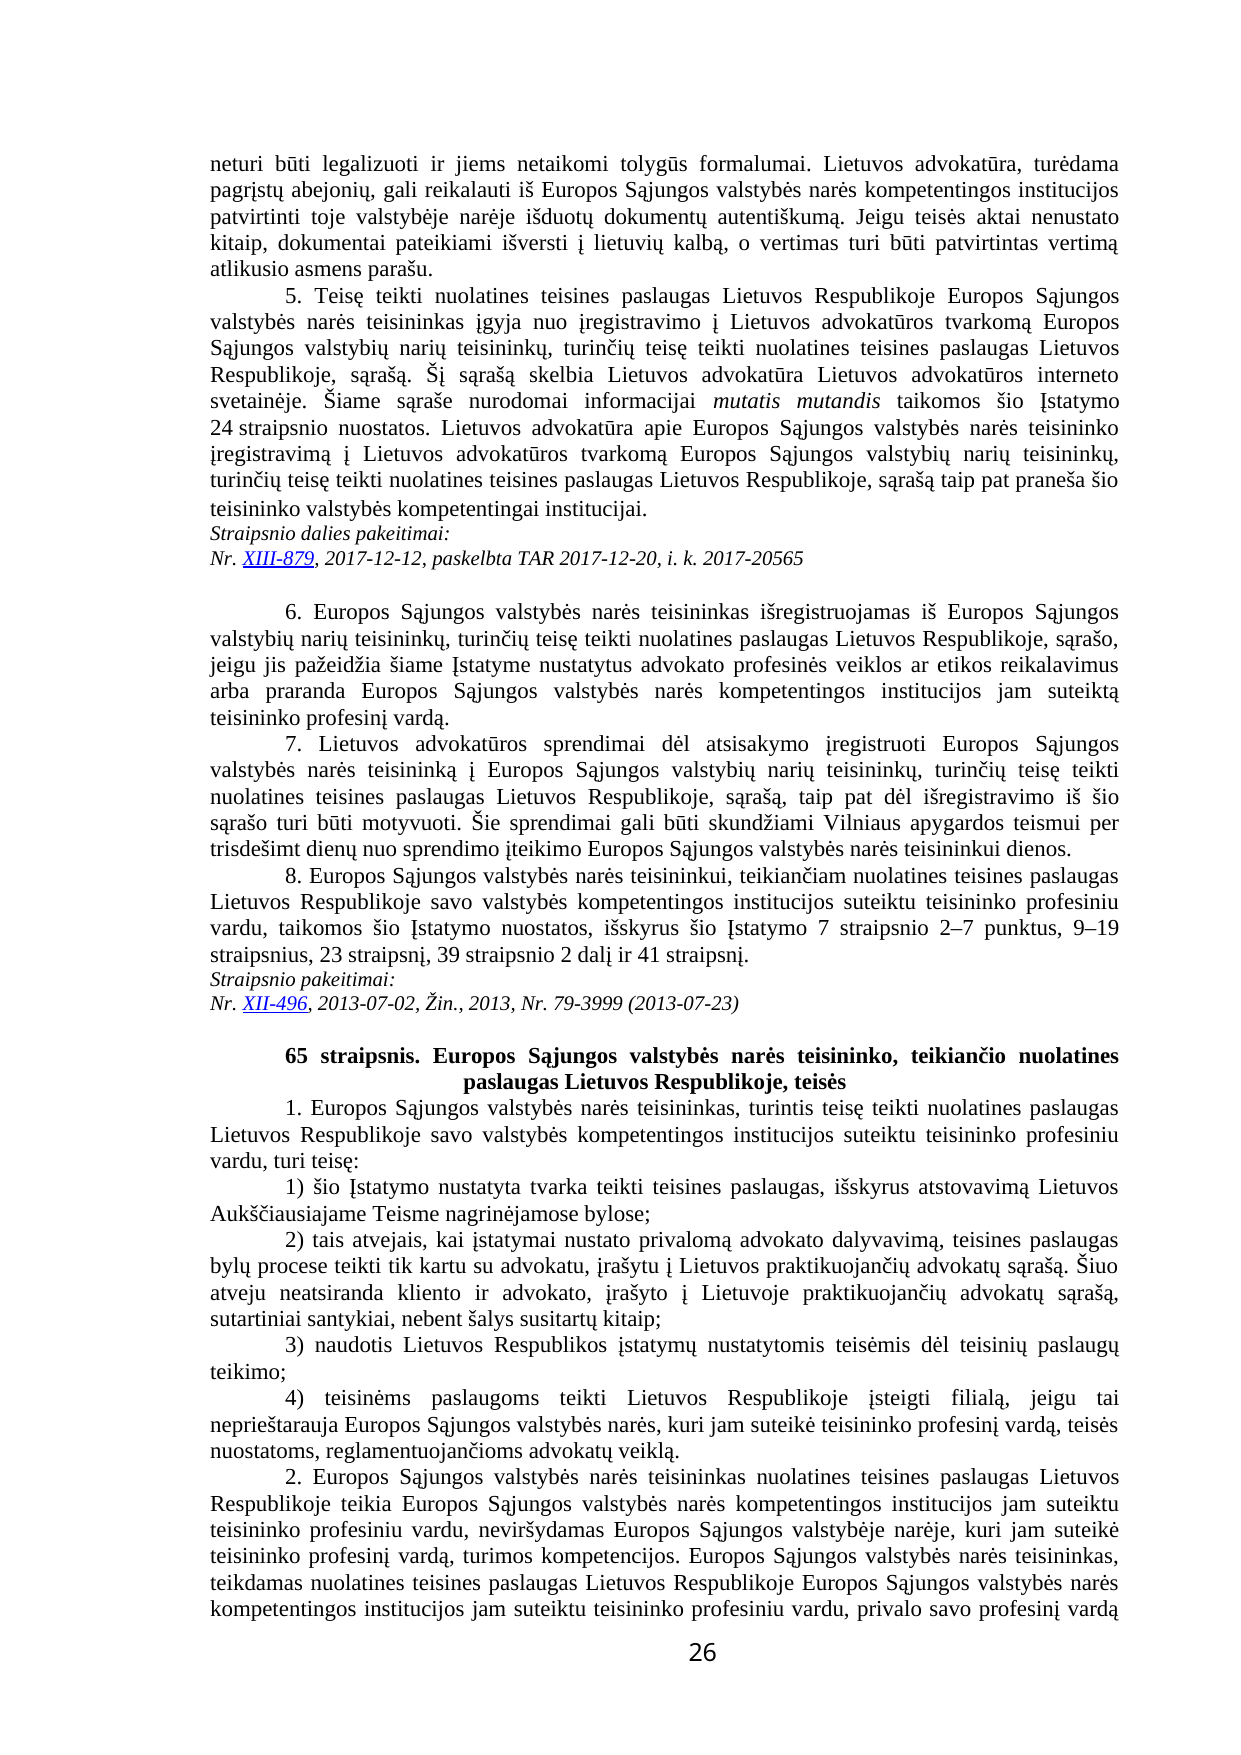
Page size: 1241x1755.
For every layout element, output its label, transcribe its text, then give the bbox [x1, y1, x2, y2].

text 1) šio Įstatymo nustatyta tvarka teikti teisines paslaugas, išskyrus atstovavimą Lietuvos Aukščiausiajame Teisme nagrinėjamose bylose; [210, 1173, 1120, 1226]
text neturi būti legalizuoti ir jiems netaikomi tolygūs formalumai. Lietuvos advokatūra, turėdama pagrįstų abejonių, gali reikalauti iš Europos Sąjungos valstybės narės kompetentingos institucijos patvirtinti toje valstybėje narėje išduotų dokumentų autentiškumą. Jeigu teisės aktai nenustato kitaip, dokumentai pateikiami išversti į lietuvių kalbą, o vertimas turi būti patvirtintas vertimą atlikusio asmens parašu. [210, 150, 1120, 282]
text 3) naudotis Lietuvos Respublikos įstatymų nustatytomis teisėmis dėl teisinių paslaugų teikimo; [210, 1332, 1120, 1384]
text 7. Lietuvos advokatūros sprendimai dėl atsisakymo įregistruoti Europos Sąjungos valstybės narės teisininką į Europos Sąjungos valstybių narių teisininkų, turinčių teisę teikti nuolatines teisines paslaugas Lietuvos Respublikoje, sąrašą, taip pat dėl išregistravimo iš šio sąrašo turi būti motyvuoti. Šie sprendimai gali būti skundžiami Vilniaus apygardos teismui per trisdešimt dienų nuo sprendimo įteikimo Europos Sąjungos valstybės narės teisininkui dienos. [210, 730, 1120, 862]
text 2. Europos Sąjungos valstybės narės teisininkas nuolatines teisines paslaugas Lietuvos Respublikoje teikia Europos Sąjungos valstybės narės kompetentingos institucijos jam suteiktu teisininko profesiniu vardu, neviršydamas Europos Sąjungos valstybėje narėje, kuri jam suteikė teisininko profesinį vardą, turimos kompetencijos. Europos Sąjungos valstybės narės teisininkas, teikdamas nuolatines teisines paslaugas Lietuvos Respublikoje Europos Sąjungos valstybės narės kompetentingos institucijos jam suteiktu teisininko profesiniu vardu, privalo savo profesinį vardą [210, 1463, 1120, 1621]
text 2) tais atvejais, kai įstatymai nustato privalomą advokato dalyvavimą, teisines paslaugas bylų procese teikti tik kartu su advokatu, įrašytu į Lietuvos praktikuojančių advokatų sąrašą. Šiuo atveju neatsiranda kliento ir advokato, įrašyto į Lietuvoje praktikuojančių advokatų sąrašą, sutartiniai santykiai, nebent šalys susitartų kitaip; [210, 1226, 1120, 1332]
text 65 straipsnis. Europos Sąjungos valstybės narės teisininko, teikiančio nuolatines paslaugas Lietuvos Respublikoje, teisės [285, 1042, 1120, 1094]
text 6. Europos Sąjungos valstybės narės teisininkas išregistruojamas iš Europos Sąjungos valstybių narių teisininkų, turinčių teisę teikti nuolatines paslaugas Lietuvos Respublikoje, sąrašo, jeigu jis pažeidžia šiame Įstatyme nustatytus advokato profesinės veiklos ar etikos reikalavimus arba praranda Europos Sąjungos valstybės narės kompetentingos institucijos jam suteiktą teisininko profesinį vardą. [210, 598, 1120, 730]
text Nr. XIII-879, 2017-12-12, paskelbta TAR 2017-12-20, i. k. 2017-20565 [210, 545, 1120, 569]
text 1. Europos Sąjungos valstybės narės teisininkas, turintis teisę teikti nuolatines paslaugas Lietuvos Respublikoje savo valstybės kompetentingos institucijos suteiktu teisininko profesiniu vardu, turi teisę: [210, 1094, 1120, 1173]
text 8. Europos Sąjungos valstybės narės teisininkui, teikiančiam nuolatines teisines paslaugas Lietuvos Respublikoje savo valstybės kompetentingos institucijos suteiktu teisininko profesiniu vardu, taikomos šio Įstatymo nuostatos, išskyrus šio Įstatymo 7 straipsnio 2–7 punktus, 9–19 straipsnius, 23 straipsnį, 39 straipsnio 2 dalį ir 41 straipsnį. [210, 862, 1120, 967]
text Nr. XII-496, 2013-07-02, Žin., 2013, Nr. 79-3999 (2013-07-23) [210, 991, 1120, 1015]
text Straipsnio pakeitimai: [210, 967, 1120, 991]
text Straipsnio dalies pakeitimai: [210, 521, 1120, 545]
text 4) teisinėms paslaugoms teikti Lietuvos Respublikoje įsteigti filialą, jeigu tai neprieštarauja Europos Sąjungos valstybės narės, kuri jam suteikė teisininko profesinį vardą, teisės nuostatoms, reglamentuojančioms advokatų veiklą. [210, 1384, 1120, 1463]
text 5. Teisę teikti nuolatines teisines paslaugas Lietuvos Respublikoje Europos Sąjungos valstybės narės teisininkas įgyja nuo įregistravimo į Lietuvos advokatūros tvarkomą Europos Sąjungos valstybių narių teisininkų, turinčių teisę teikti nuolatines teisines paslaugas Lietuvos Respublikoje, sąrašą. Šį sąrašą skelbia Lietuvos advokatūra Lietuvos advokatūros interneto svetainėje. Šiame sąraše nurodomai informacijai mutatis mutandis taikomos šio Įstatymo 24 straipsnio nuostatos. Lietuvos advokatūra apie Europos Sąjungos valstybės narės teisininko įregistravimą į Lietuvos advokatūros tvarkomą Europos Sąjungos valstybių narių teisininkų, turinčių teisę teikti nuolatines teisines paslaugas Lietuvos Respublikoje, sąrašą taip pat praneša šio teisininko valstybės kompetentingai institucijai. [210, 282, 1120, 521]
